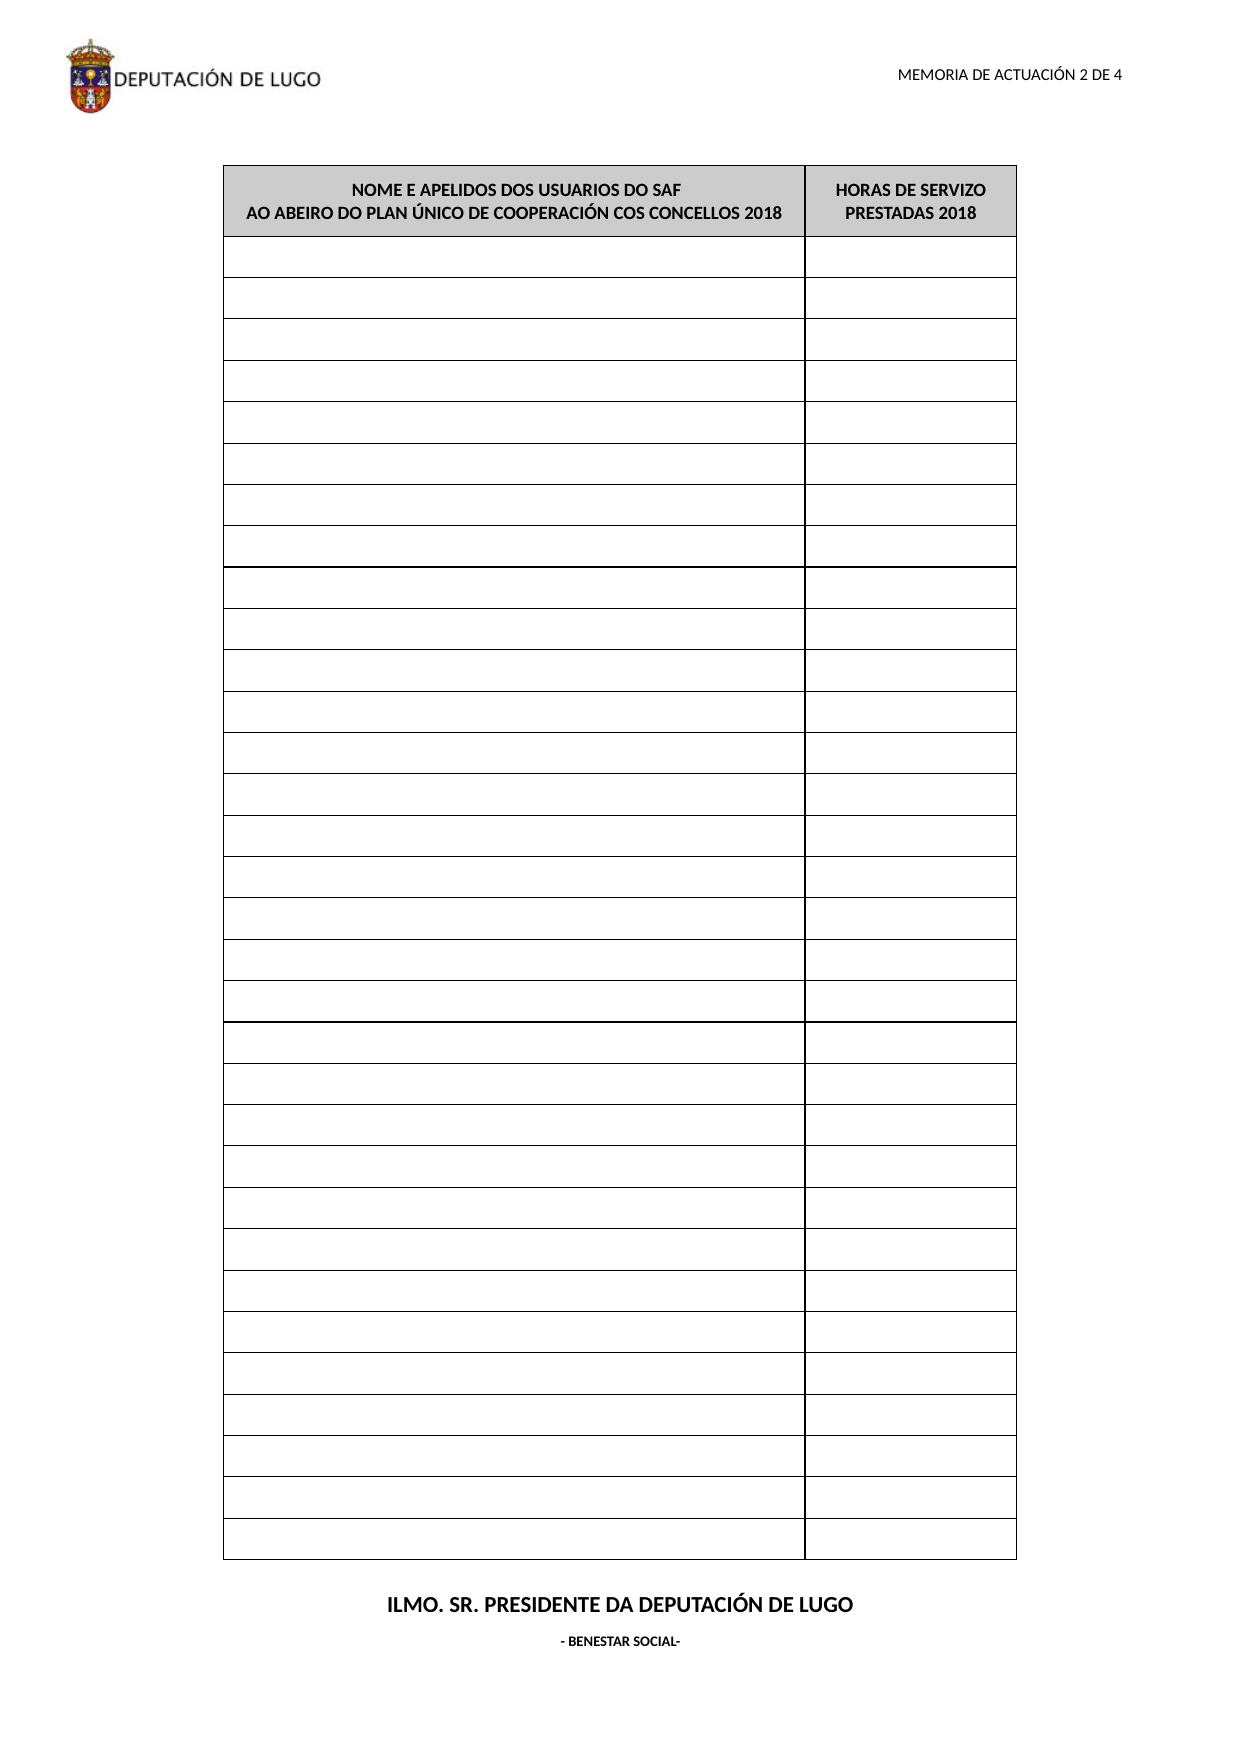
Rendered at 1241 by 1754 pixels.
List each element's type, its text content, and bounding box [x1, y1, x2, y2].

table_cell [224, 1477, 804, 1518]
table_cell [224, 526, 804, 566]
table_cell [806, 444, 1016, 484]
table_cell [806, 1188, 1016, 1228]
table_header NOME E APELIDOS DOS USUARIOS DO SAF AO ABEIRO DO PLAN ÚNICO DE COOPERACIÓN COS CONCELLOS 2018 [224, 166, 804, 236]
table_cell [806, 733, 1016, 773]
table_cell [224, 1395, 804, 1435]
table_cell [224, 1146, 804, 1187]
table_cell [224, 319, 804, 360]
table_cell [224, 1064, 804, 1104]
table_cell [806, 1477, 1016, 1518]
table_header HORAS DE SERVIZO PRESTADAS 2018 [806, 166, 1016, 236]
table_cell [806, 981, 1016, 1021]
table_cell [806, 1229, 1016, 1269]
table_cell [806, 774, 1016, 814]
table_cell [224, 1271, 804, 1311]
table_cell [224, 816, 804, 856]
table_cell [224, 1519, 804, 1559]
table_cell [806, 1064, 1016, 1104]
table_cell [806, 237, 1016, 277]
table_cell [224, 568, 804, 608]
table_cell [806, 1353, 1016, 1393]
table_cell [806, 692, 1016, 732]
table_cell [224, 361, 804, 401]
table_cell [806, 857, 1016, 897]
table_cell [806, 898, 1016, 939]
table_cell [806, 526, 1016, 566]
table_cell [806, 568, 1016, 608]
table_cell [224, 1312, 804, 1352]
table_cell [806, 402, 1016, 442]
table_cell [224, 1229, 804, 1269]
table_cell [224, 940, 804, 980]
table_cell [224, 485, 804, 525]
table_cell [224, 1353, 804, 1393]
table_cell [224, 237, 804, 277]
table_cell [806, 940, 1016, 980]
table_cell [224, 857, 804, 897]
table_cell [224, 278, 804, 318]
table_cell [806, 1312, 1016, 1352]
table_cell [806, 319, 1016, 360]
table_cell [224, 1023, 804, 1063]
table_cell [224, 402, 804, 442]
table_cell [224, 692, 804, 732]
table_cell [806, 1146, 1016, 1187]
table_cell [224, 1105, 804, 1145]
table_cell [806, 361, 1016, 401]
table_cell [224, 650, 804, 691]
table_cell [224, 774, 804, 814]
table_cell [806, 1519, 1016, 1559]
table_cell [806, 1436, 1016, 1476]
table_cell [806, 816, 1016, 856]
table_cell [224, 733, 804, 773]
table_cell [806, 1023, 1016, 1063]
table_cell [224, 898, 804, 939]
table_cell [806, 650, 1016, 691]
table_cell [806, 278, 1016, 318]
table_cell [224, 1436, 804, 1476]
table_cell [806, 1395, 1016, 1435]
table_cell [806, 609, 1016, 649]
table_cell [224, 1188, 804, 1228]
table_cell [806, 485, 1016, 525]
table_cell [806, 1271, 1016, 1311]
table_cell [224, 609, 804, 649]
table_cell [806, 1105, 1016, 1145]
table_cell [224, 981, 804, 1021]
table_cell [224, 444, 804, 484]
